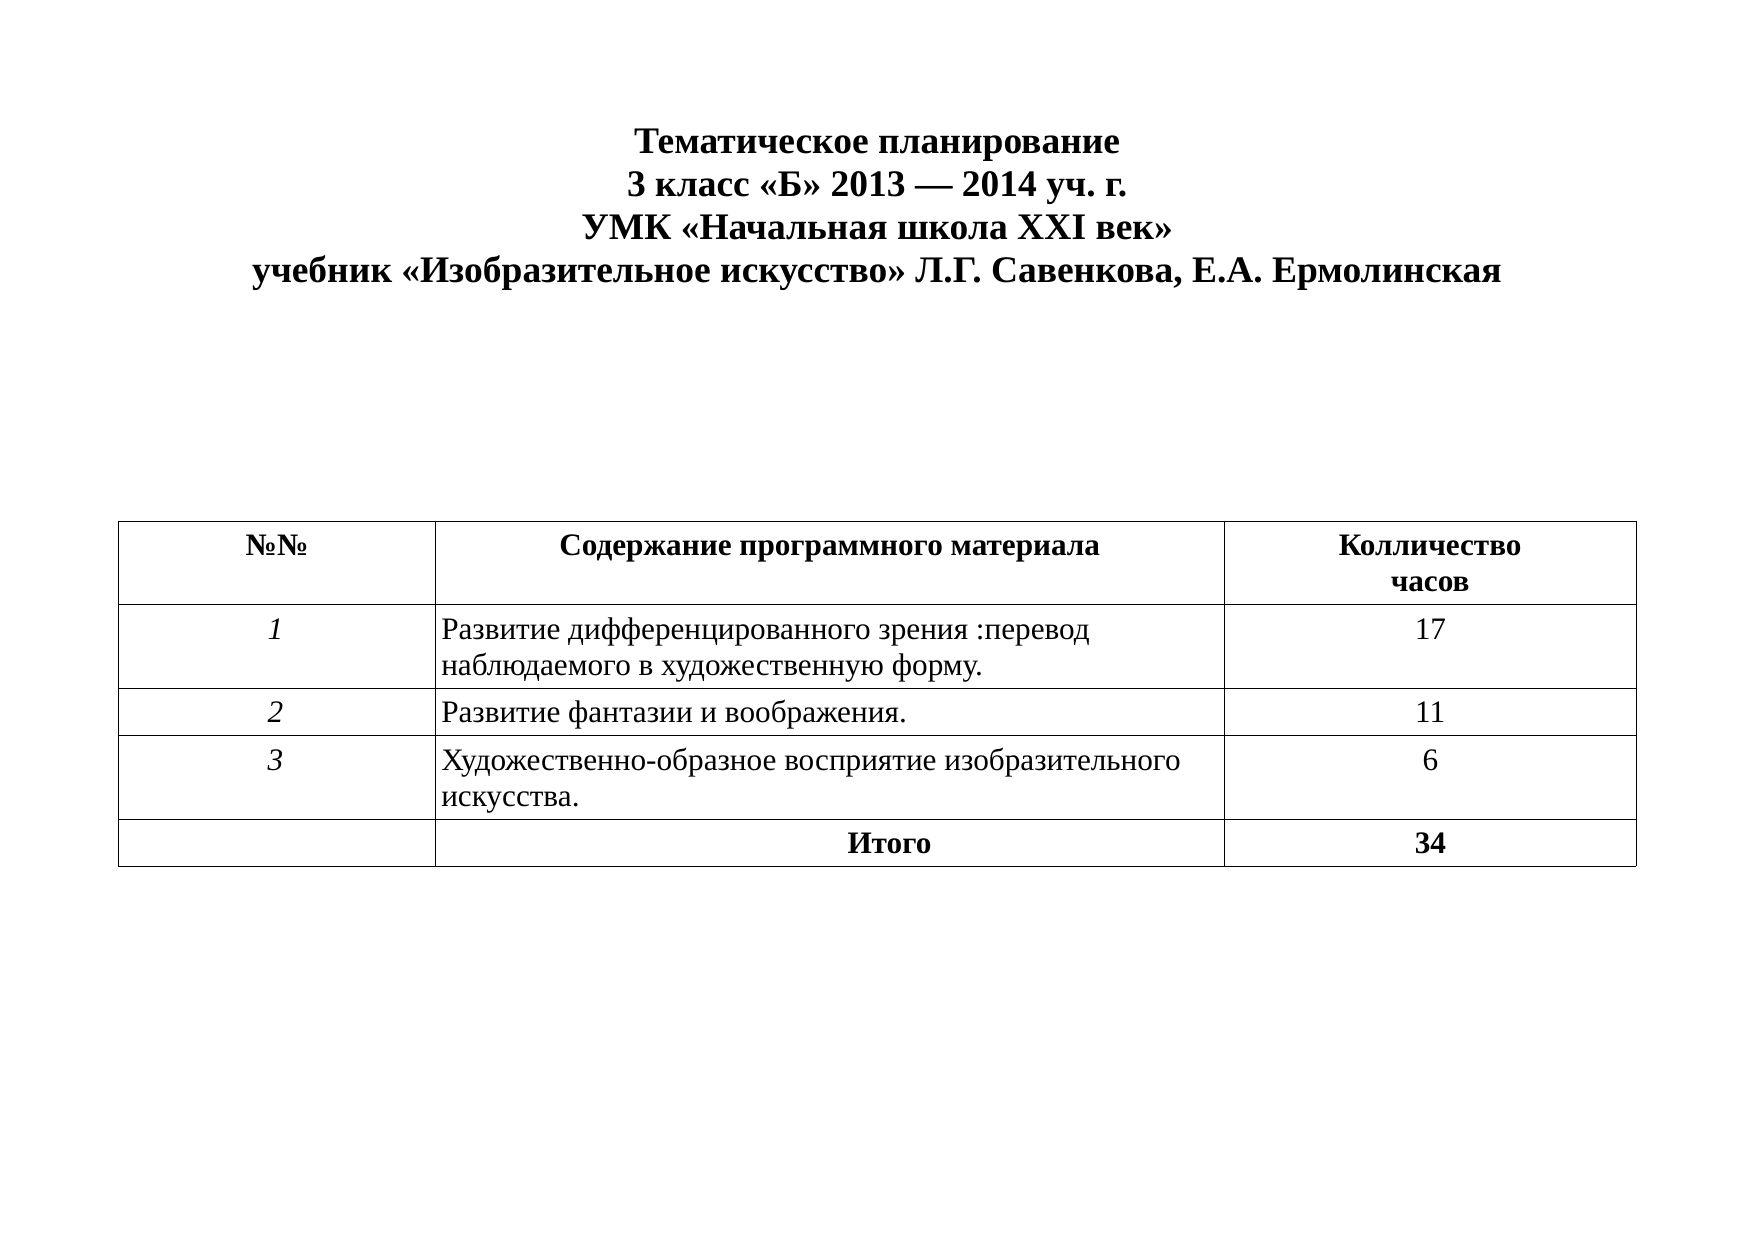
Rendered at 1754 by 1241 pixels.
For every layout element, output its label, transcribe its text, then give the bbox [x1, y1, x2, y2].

table_header Колличество часов [1225, 522, 1636, 604]
table_cell Развитие дифференцированного зрения :перевод наблюдаемого в художественную форму. [436, 605, 1224, 687]
table_cell 17 [1225, 605, 1636, 687]
table_cell 1 [119, 605, 435, 687]
table_cell 34 [1225, 820, 1636, 866]
table_cell 3 [119, 736, 435, 818]
table_cell 2 [119, 689, 435, 735]
table_cell Развитие фантазии и воображения. [436, 689, 1224, 735]
text 3 класс «Б» 2013 — 2014 уч. г. [118, 161, 1636, 204]
text учебник «Изобразительное искусство» Л.Г. Савенкова, Е.А. Ермолинская [118, 247, 1636, 291]
table_header Содержание программного материала [436, 522, 1224, 604]
table_cell 11 [1225, 689, 1636, 735]
table_cell Художественно-образное восприятие изобразительного искусства. [436, 736, 1224, 818]
table_cell [119, 820, 435, 866]
table_header №№ [119, 522, 435, 604]
table_cell 6 [1225, 736, 1636, 818]
text Тематическое планирование [118, 118, 1636, 161]
table_cell Итого [436, 820, 1224, 866]
text УМК «Начальная школа ХХI век» [118, 204, 1636, 247]
